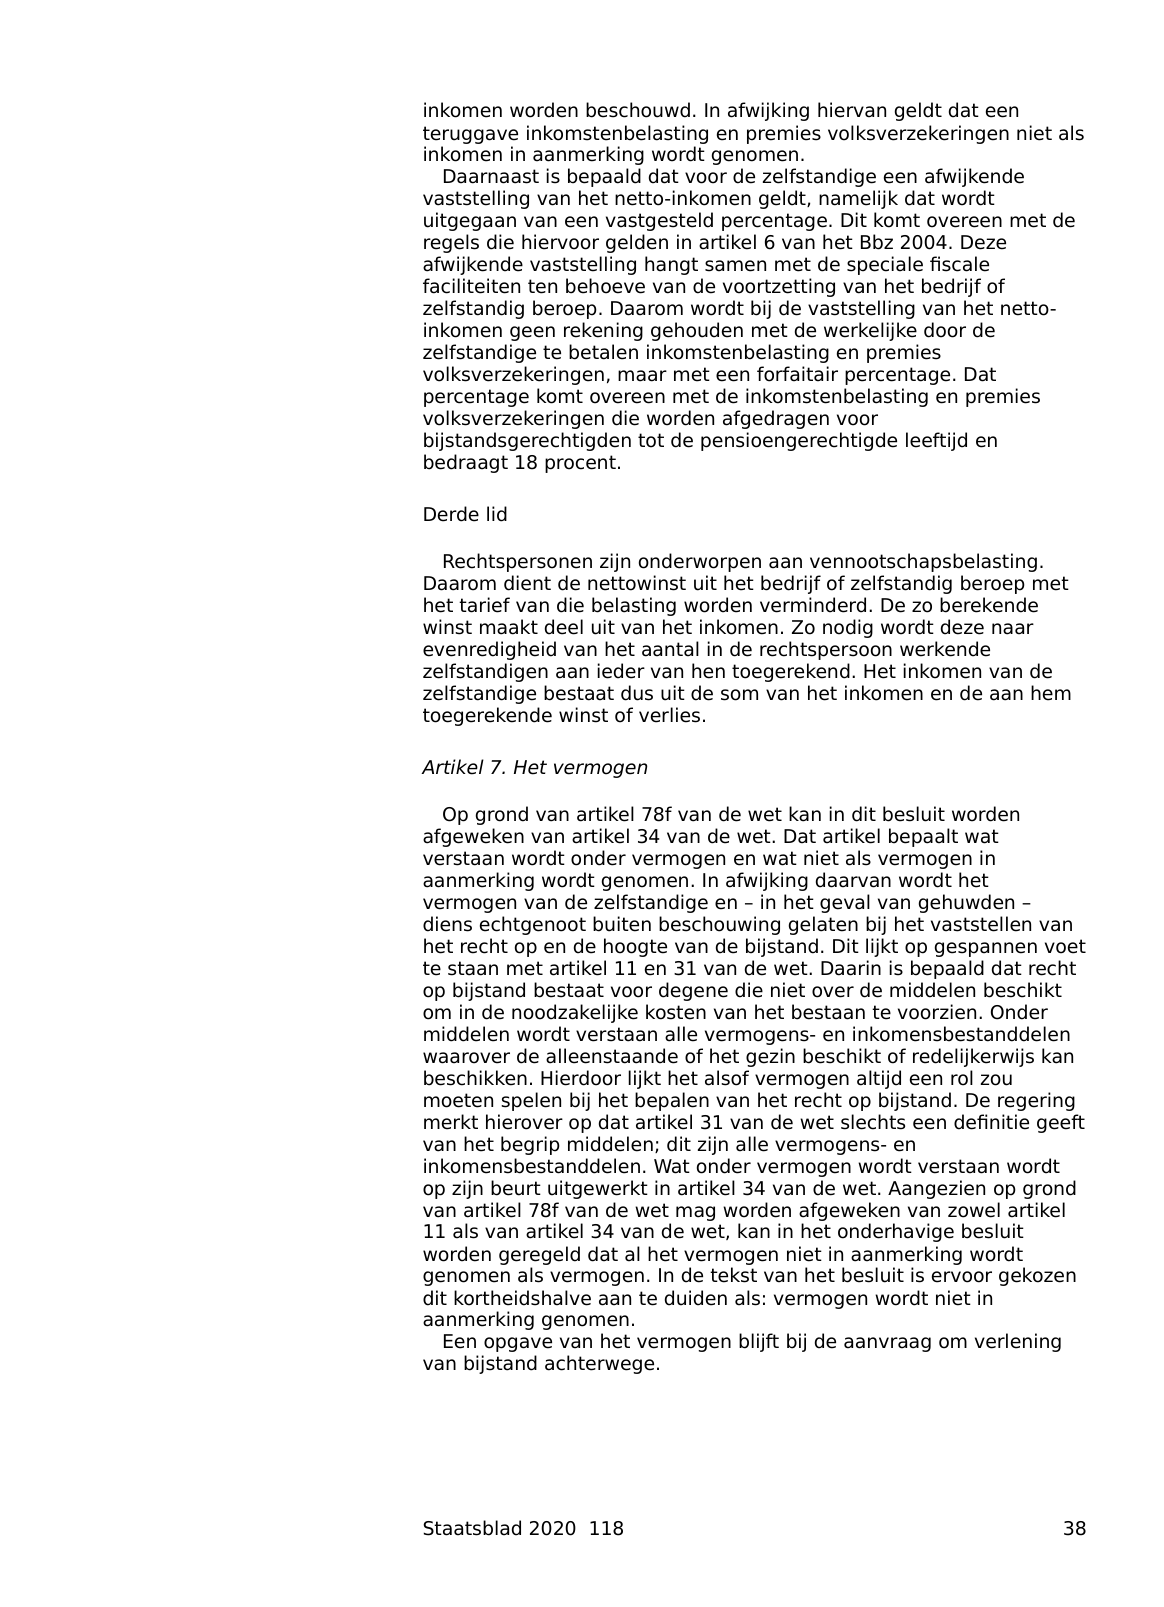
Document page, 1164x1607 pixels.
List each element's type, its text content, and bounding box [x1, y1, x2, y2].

subtitle Artikel 7. Het vermogen [422, 757, 1087, 779]
text Een opgave van het vermogen blijft bij de aanvraag om verlening van bijstand achterwege. [422, 1331, 1087, 1375]
text Daarnaast is bepaald dat voor de zelfstandige een afwijkende vaststelling van het netto-inkomen geldt, namelijk dat wordt uitgegaan van een vastgesteld percentage. Dit komt overeen met de regels die hiervoor gelden in artikel 6 van het Bbz 2004. Deze afwijkende vaststelling hangt samen met de speciale fiscale faciliteiten ten behoeve van de voortzetting van het bedrijf of zelfstandig beroep. Daarom wordt bij de vaststelling van het netto-inkomen geen rekening gehouden met de werkelijke door de zelfstandige te betalen inkomstenbelasting en premies volksverzekeringen, maar met een forfaitair percentage. Dat percentage komt overeen met de inkomstenbelasting en premies volksverzekeringen die worden afgedragen voor bijstandsgerechtigden tot de pensioengerechtigde leeftijd en bedraagt 18 procent. [422, 166, 1087, 474]
text Op grond van artikel 78f van de wet kan in dit besluit worden afgeweken van artikel 34 van de wet. Dat artikel bepaalt wat verstaan wordt onder vermogen en wat niet als vermogen in aanmerking wordt genomen. In afwijking daarvan wordt het vermogen van de zelfstandige en – in het geval van gehuwden – diens echtgenoot buiten beschouwing gelaten bij het vaststellen van het recht op en de hoogte van de bijstand. Dit lijkt op gespannen voet te staan met artikel 11 en 31 van de wet. Daarin is bepaald dat recht op bijstand bestaat voor degene die niet over de middelen beschikt om in de noodzakelijke kosten van het bestaan te voorzien. Onder middelen wordt verstaan alle vermogens- en inkomensbestanddelen waarover de alleenstaande of het gezin beschikt of redelijkerwijs kan beschikken. Hierdoor lijkt het alsof vermogen altijd een rol zou moeten spelen bij het bepalen van het recht op bijstand. De regering merkt hierover op dat artikel 31 van de wet slechts een definitie geeft van het begrip middelen; dit zijn alle vermogens- en inkomensbestanddelen. Wat onder vermogen wordt verstaan wordt op zijn beurt uitgewerkt in artikel 34 van de wet. Aangezien op grond van artikel 78f van de wet mag worden afgeweken van zowel artikel 11 als van artikel 34 van de wet, kan in het onderhavige besluit worden geregeld dat al het vermogen niet in aanmerking wordt genomen als vermogen. In de tekst van het besluit is ervoor gekozen dit kortheidshalve aan te duiden als: vermogen wordt niet in aanmerking genomen. [422, 804, 1087, 1331]
text Rechtspersonen zijn onderworpen aan vennootschapsbelasting. Daarom dient de nettowinst uit het bedrijf of zelfstandig beroep met het tarief van die belasting worden verminderd. De zo berekende winst maakt deel uit van het inkomen. Zo nodig wordt deze naar evenredigheid van het aantal in de rechtspersoon werkende zelfstandigen aan ieder van hen toegerekend. Het inkomen van de zelfstandige bestaat dus uit de som van het inkomen en de aan hem toegerekende winst of verlies. [422, 551, 1087, 727]
text inkomen worden beschouwd. In afwijking hiervan geldt dat een teruggave inkomstenbelasting en premies volksverzekeringen niet als inkomen in aanmerking wordt genomen. [422, 100, 1087, 166]
subtitle Derde lid [422, 504, 1087, 526]
